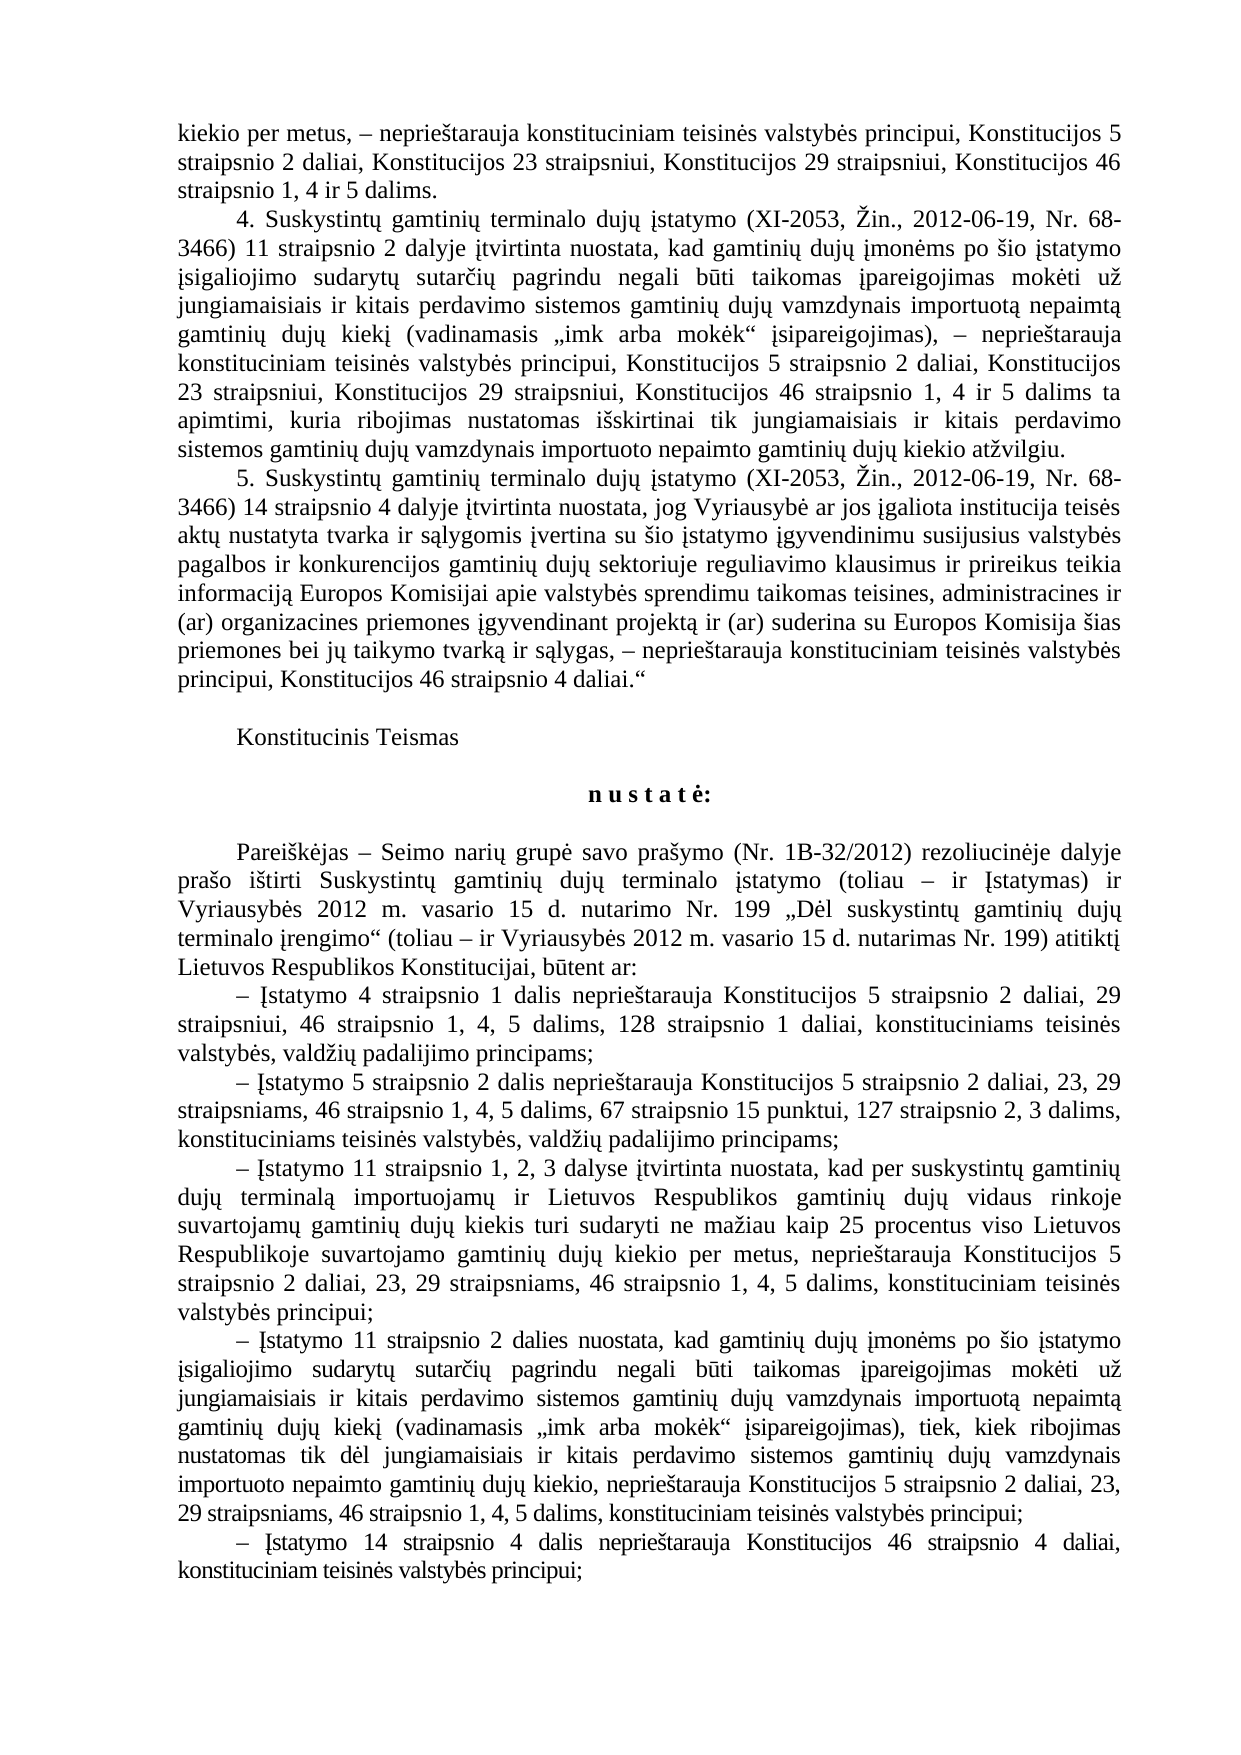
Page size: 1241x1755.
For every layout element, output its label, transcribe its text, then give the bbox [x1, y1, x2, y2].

text – Įstatymo 14 straipsnio 4 dalis neprieštarauja Konstitucijos 46 straipsnio 4 daliai, konstituciniam teisinės valstybės principui; [177, 1527, 1122, 1584]
text – Įstatymo 4 straipsnio 1 dalis neprieštarauja Konstitucijos 5 straipsnio 2 daliai, 29 straipsniui, 46 straipsnio 1, 4, 5 dalims, 128 straipsnio 1 daliai, konstituciniams teisinės valstybės, valdžių padalijimo principams; [177, 981, 1122, 1067]
text Pareiškėjas – Seimo narių grupė savo prašymo (Nr. 1B-32/2012) rezoliucinėje dalyje prašo ištirti Suskystintų gamtinių dujų terminalo įstatymo (toliau – ir Įstatymas) ir Vyriausybės 2012 m. vasario 15 d. nutarimo Nr. 199 „Dėl suskystintų gamtinių dujų terminalo įrengimo“ (toliau – ir Vyriausybės 2012 m. vasario 15 d. nutarimas Nr. 199) atitiktį Lietuvos Respublikos Konstitucijai, būtent ar: [177, 837, 1122, 981]
text – Įstatymo 11 straipsnio 1, 2, 3 dalyse įtvirtinta nuostata, kad per suskystintų gamtinių dujų terminalą importuojamų ir Lietuvos Respublikos gamtinių dujų vidaus rinkoje suvartojamų gamtinių dujų kiekis turi sudaryti ne mažiau kaip 25 procentus viso Lietuvos Respublikoje suvartojamo gamtinių dujų kiekio per metus, neprieštarauja Konstitucijos 5 straipsnio 2 daliai, 23, 29 straipsniams, 46 straipsnio 1, 4, 5 dalims, konstituciniam teisinės valstybės principui; [177, 1153, 1122, 1326]
text n u s t a t ė: [177, 779, 1122, 808]
text 4. Suskystintų gamtinių terminalo dujų įstatymo (XI-2053, Žin., 2012-06-19, Nr. 68-3466) 11 straipsnio 2 dalyje įtvirtinta nuostata, kad gamtinių dujų įmonėms po šio įstatymo įsigaliojimo sudarytų sutarčių pagrindu negali būti taikomas įpareigojimas mokėti už jungiamaisiais ir kitais perdavimo sistemos gamtinių dujų vamzdynais importuotą nepaimtą gamtinių dujų kiekį (vadinamasis „imk arba mokėk“ įsipareigojimas), – neprieštarauja konstituciniam teisinės valstybės principui, Konstitucijos 5 straipsnio 2 daliai, Konstitucijos 23 straipsniui, Konstitucijos 29 straipsniui, Konstitucijos 46 straipsnio 1, 4 ir 5 dalims ta apimtimi, kuria ribojimas nustatomas išskirtinai tik jungiamaisiais ir kitais perdavimo sistemos gamtinių dujų vamzdynais importuoto nepaimto gamtinių dujų kiekio atžvilgiu. [177, 204, 1122, 463]
text kiekio per metus, – neprieštarauja konstituciniam teisinės valstybės principui, Konstitucijos 5 straipsnio 2 daliai, Konstitucijos 23 straipsniui, Konstitucijos 29 straipsniui, Konstitucijos 46 straipsnio 1, 4 ir 5 dalims. [177, 118, 1122, 204]
text Konstitucinis Teismas [177, 722, 1122, 751]
text 5. Suskystintų gamtinių terminalo dujų įstatymo (XI-2053, Žin., 2012-06-19, Nr. 68-3466) 14 straipsnio 4 dalyje įtvirtinta nuostata, jog Vyriausybė ar jos įgaliota institucija teisės aktų nustatyta tvarka ir sąlygomis įvertina su šio įstatymo įgyvendinimu susijusius valstybės pagalbos ir konkurencijos gamtinių dujų sektoriuje reguliavimo klausimus ir prireikus teikia informaciją Europos Komisijai apie valstybės sprendimu taikomas teisines, administracines ir (ar) organizacines priemones įgyvendinant projektą ir (ar) suderina su Europos Komisija šias priemones bei jų taikymo tvarką ir sąlygas, – neprieštarauja konstituciniam teisinės valstybės principui, Konstitucijos 46 straipsnio 4 daliai.“ [177, 463, 1122, 693]
text – Įstatymo 5 straipsnio 2 dalis neprieštarauja Konstitucijos 5 straipsnio 2 daliai, 23, 29 straipsniams, 46 straipsnio 1, 4, 5 dalims, 67 straipsnio 15 punktui, 127 straipsnio 2, 3 dalims, konstituciniams teisinės valstybės, valdžių padalijimo principams; [177, 1067, 1122, 1153]
text – Įstatymo 11 straipsnio 2 dalies nuostata, kad gamtinių dujų įmonėms po šio įstatymo įsigaliojimo sudarytų sutarčių pagrindu negali būti taikomas įpareigojimas mokėti už jungiamaisiais ir kitais perdavimo sistemos gamtinių dujų vamzdynais importuotą nepaimtą gamtinių dujų kiekį (vadinamasis „imk arba mokėk“ įsipareigojimas), tiek, kiek ribojimas nustatomas tik dėl jungiamaisiais ir kitais perdavimo sistemos gamtinių dujų vamzdynais importuoto nepaimto gamtinių dujų kiekio, neprieštarauja Konstitucijos 5 straipsnio 2 daliai, 23, 29 straipsniams, 46 straipsnio 1, 4, 5 dalims, konstituciniam teisinės valstybės principui; [177, 1326, 1122, 1527]
